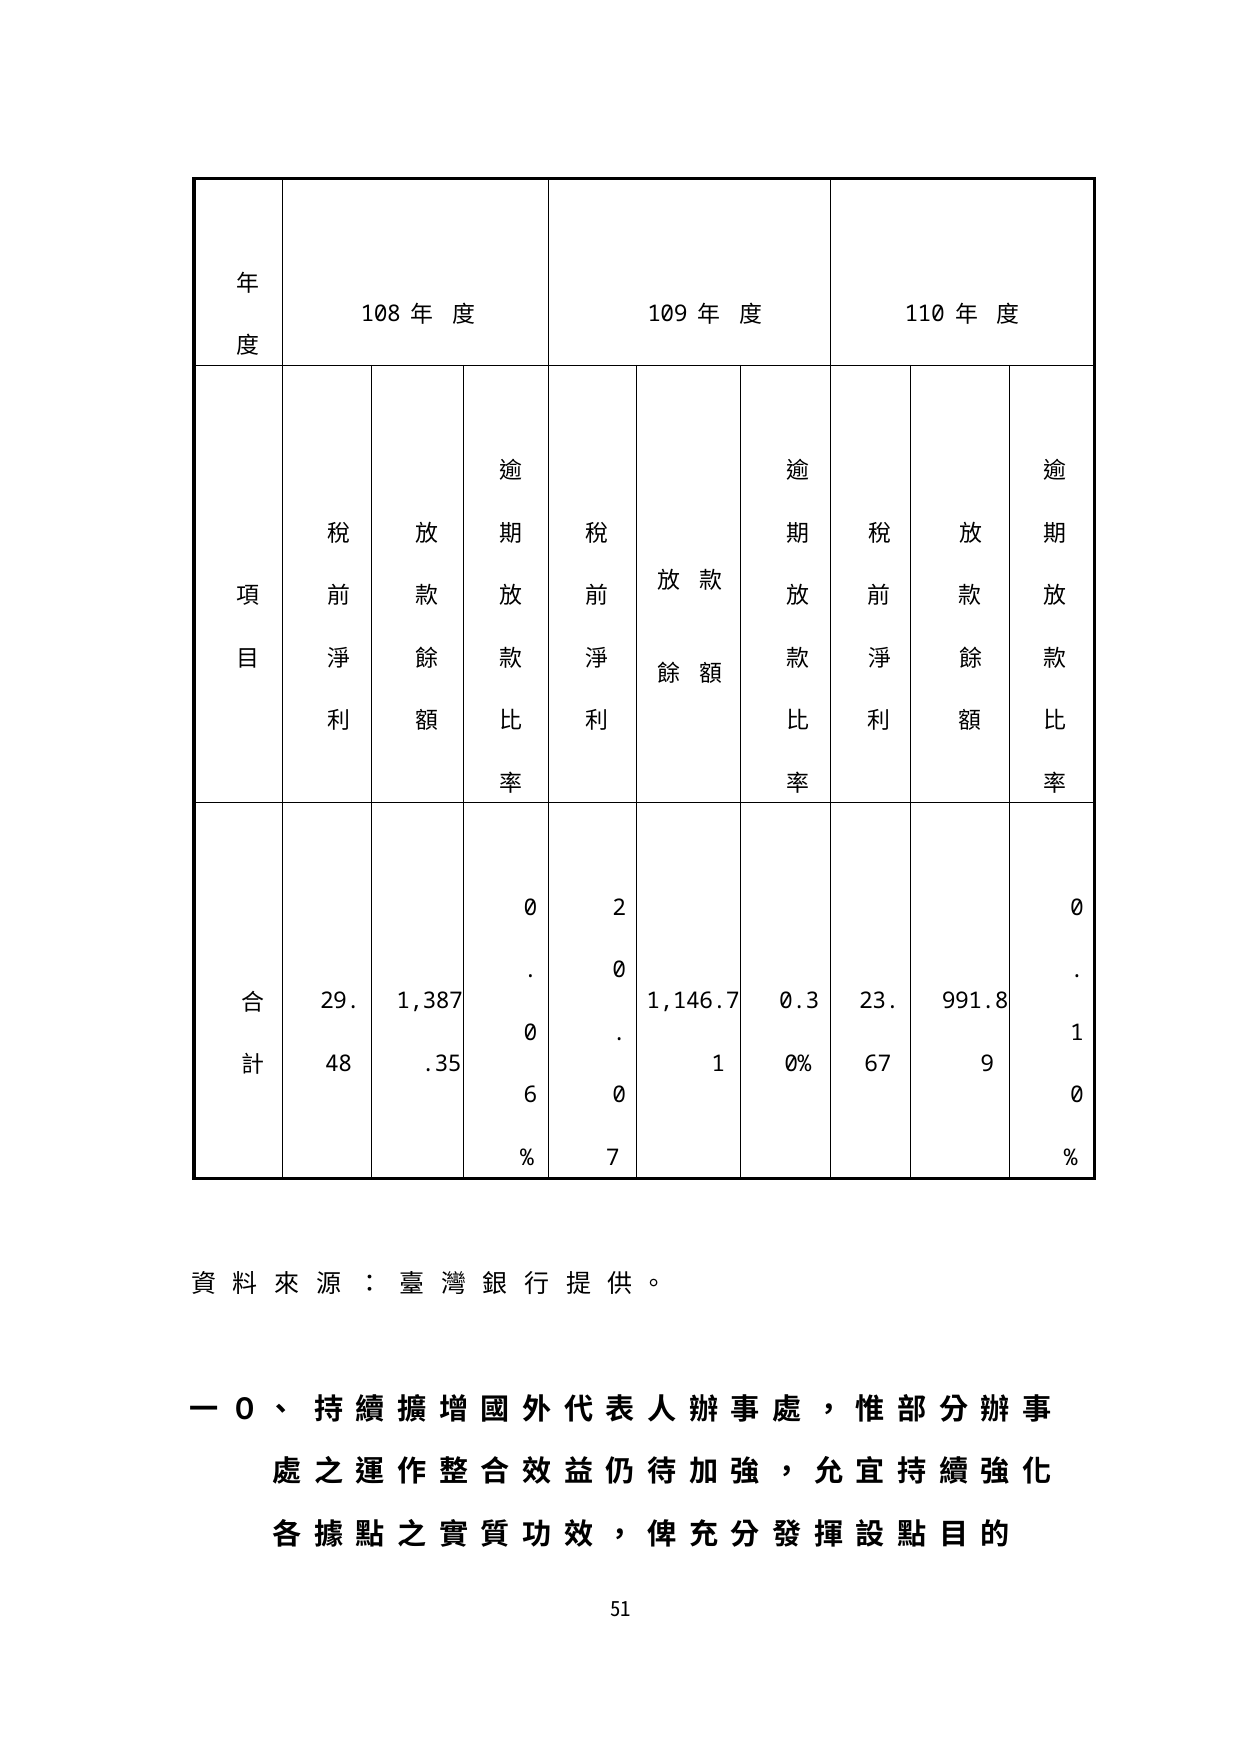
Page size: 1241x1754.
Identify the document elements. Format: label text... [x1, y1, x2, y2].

table_cell 逾期放款比率 [464, 366, 548, 802]
table_cell 23.67 [831, 803, 910, 1177]
table_cell 0.30% [741, 803, 830, 1177]
table_cell 稅前 淨利 [283, 366, 371, 802]
table_cell 20.07 [549, 803, 636, 1177]
table_header 110年度 [831, 180, 1093, 365]
table_cell 放款 餘額 [372, 366, 463, 802]
table_cell 1,387.35 [372, 803, 463, 1177]
table_cell 放款 餘額 [911, 366, 1009, 802]
table_cell 放款 餘額 [637, 366, 740, 802]
table_cell 逾期放款比率 [1010, 366, 1093, 802]
table_cell 0.10% [1010, 803, 1093, 1177]
table_header 年度 [196, 180, 282, 365]
table_cell 項目 [196, 366, 282, 802]
table_cell 稅前 淨利 [831, 366, 910, 802]
table_header 108年度 [283, 180, 548, 365]
table_cell 29.48 [283, 803, 371, 1177]
table_cell 稅前 淨利 [549, 366, 636, 802]
table_cell 1,146.71 [637, 803, 740, 1177]
table_cell 991.89 [911, 803, 1009, 1177]
text 一０、持續擴增國外代表人辦事處，惟部分辦事處之運作整合效益仍待加強，允宜持續強化各據點之實質功效，俾充分發揮設點目的 [183, 1365, 1058, 1552]
table_cell 逾期放款比率 [741, 366, 830, 802]
table_cell 0.06% [464, 803, 548, 1177]
table_header 109年度 [549, 180, 830, 365]
table_cell 合計 [196, 803, 282, 1177]
text 資料來源：臺灣銀行提供。 [183, 1240, 1058, 1302]
